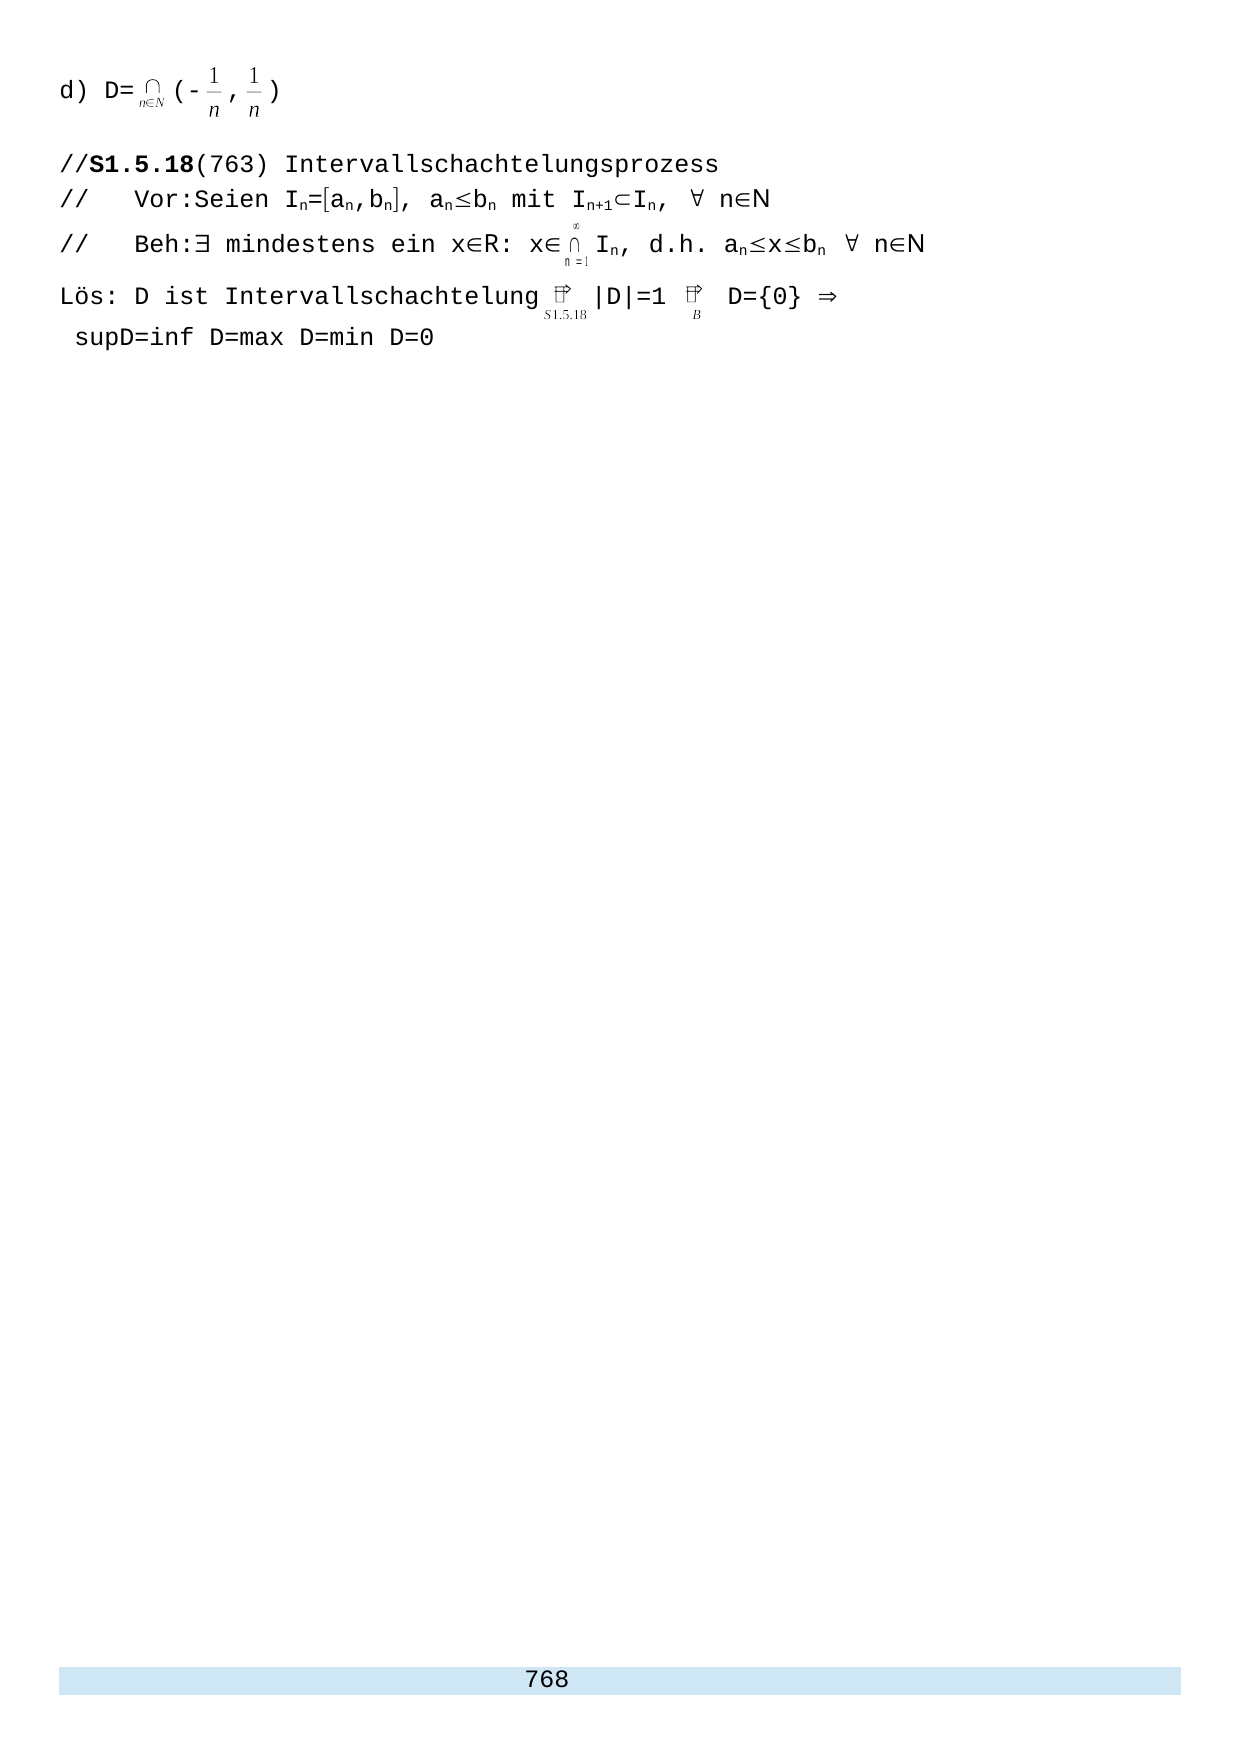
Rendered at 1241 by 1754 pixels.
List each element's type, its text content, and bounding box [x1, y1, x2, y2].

text Lös: D ist Intervallschachtelung|D|=1 D={0}  supD=inf D=max D=min D=0 [59, 271, 1181, 353]
subtitle //S1.5.18(763) Intervallschachtelungsprozess [59, 152, 1181, 180]
subtitle d) D=(-,) [59, 59, 1181, 124]
subtitle // Vor:Seien In=an,bn, anbn mit In+1In,  nN [59, 180, 1181, 214]
text // Beh: mindestens ein xR: xIn, d.h. anxbn  nN [59, 214, 1181, 271]
